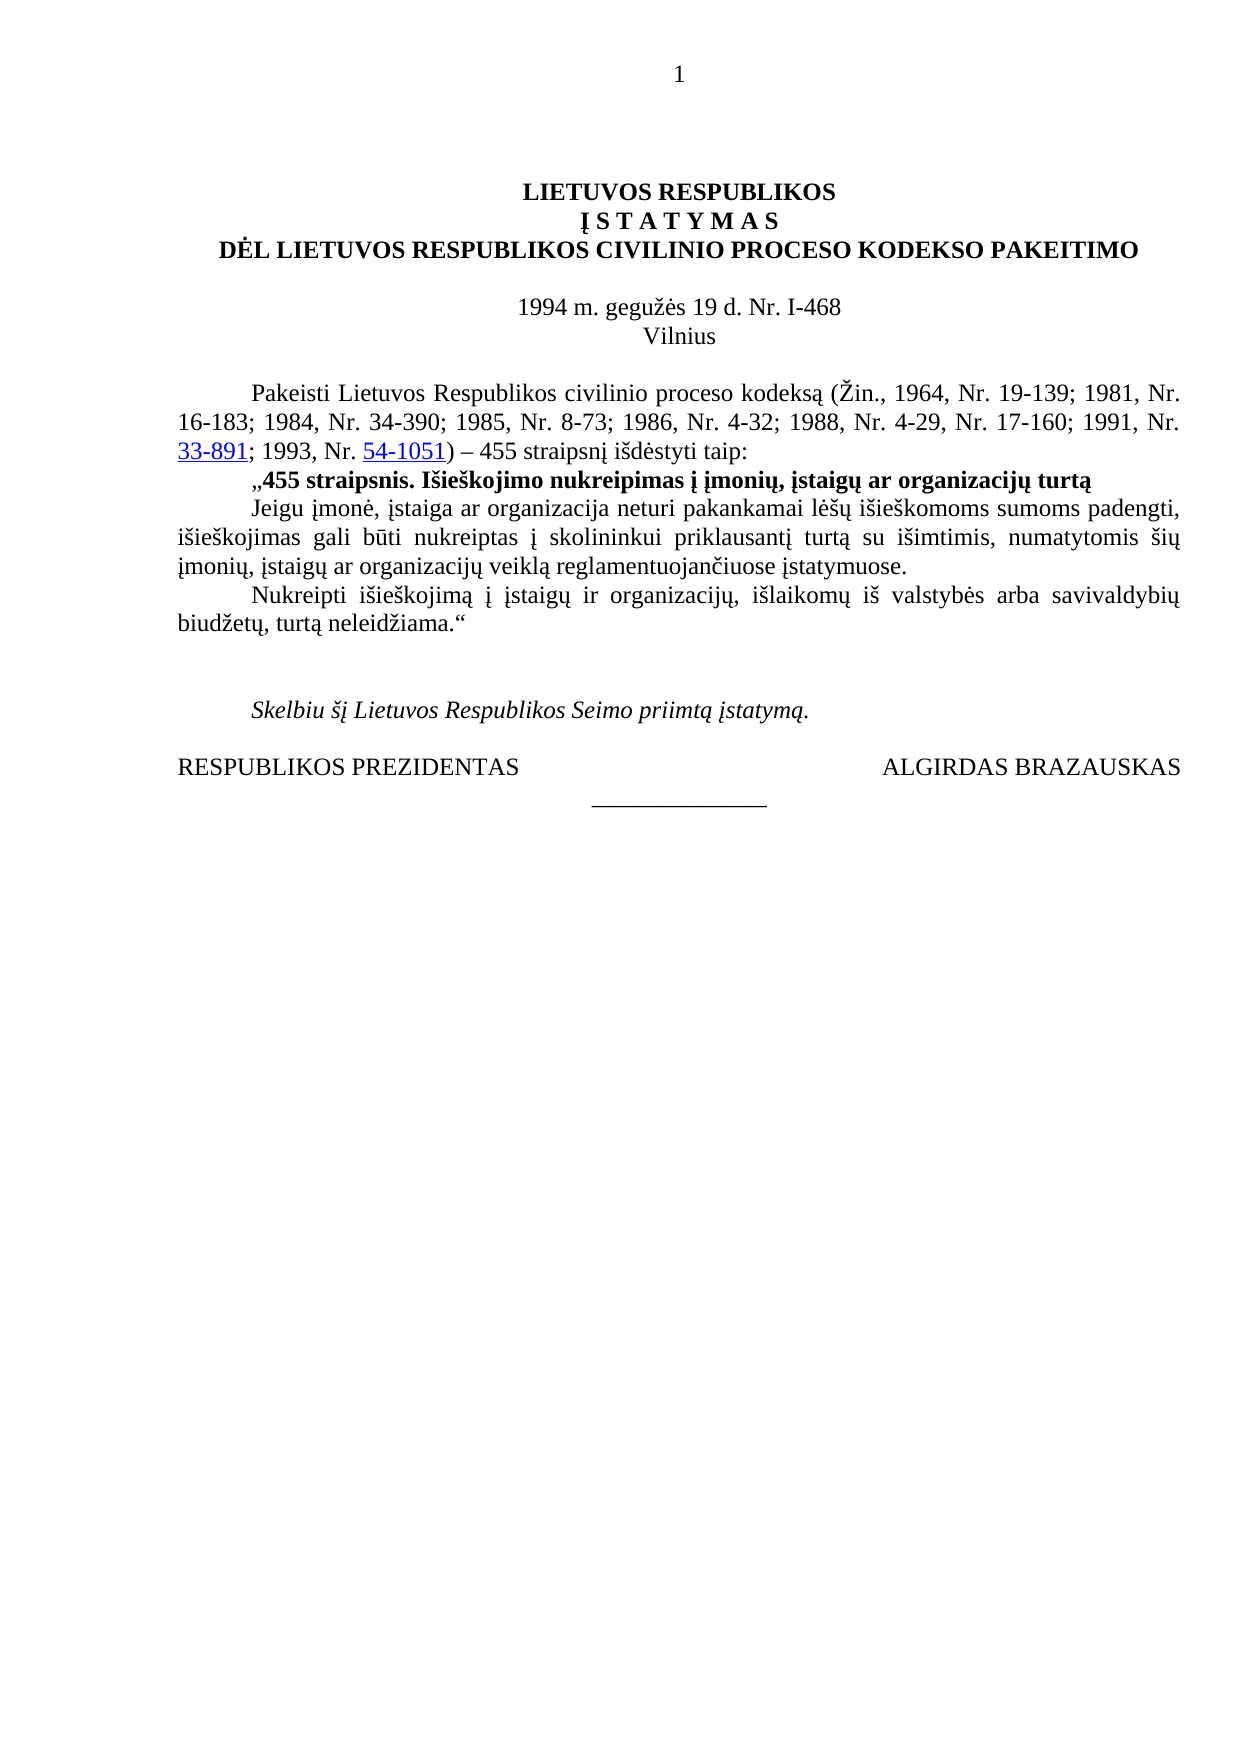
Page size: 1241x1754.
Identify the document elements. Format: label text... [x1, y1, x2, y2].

text Skelbiu šį Lietuvos Respublikos Seimo priimtą įstatymą. [177, 695, 1181, 723]
text ______________ [177, 781, 1181, 810]
text RESPUBLIKOS PREZIDENTAS ALGIRDAS BRAZAUSKAS [177, 752, 1181, 781]
text Į S T A T Y M A S [177, 206, 1181, 235]
text Jeigu įmonė, įstaiga ar organizacija neturi pakankamai lėšų išieškomoms sumoms padengti, išieškojimas gali būti nukreiptas į skolininkui priklausantį turtą su išimtimis, numatytomis šių įmonių, įstaigų ar organizacijų veiklą reglamentuojančiuose įstatymuose. [177, 493, 1181, 580]
text 1994 m. gegužės 19 d. Nr. I-468 [177, 292, 1181, 321]
text Nukreipti išieškojimą į įstaigų ir organizacijų, išlaikomų iš valstybės arba savivaldybių biudžetų, turtą neleidžiama.“ [177, 580, 1181, 637]
text DĖL LIETUVOS RESPUBLIKOS CIVILINIO PROCESO KODEKSO PAKEITIMO [177, 235, 1181, 263]
text Pakeisti Lietuvos Respublikos civilinio proceso kodeksą (Žin., 1964, Nr. 19-139; 1981, Nr. 16-183; 1984, Nr. 34-390; 1985, Nr. 8-73; 1986, Nr. 4-32; 1988, Nr. 4-29, Nr. 17-160; 1991, Nr. 33-891; 1993, Nr. 54-1051) – 455 straipsnį išdėstyti taip: [177, 378, 1181, 465]
text Vilnius [177, 321, 1181, 350]
text „455 straipsnis. Išieškojimo nukreipimas į įmonių, įstaigų ar organizacijų turtą [177, 465, 1181, 493]
text LIETUVOS RESPUBLIKOS [177, 177, 1181, 206]
